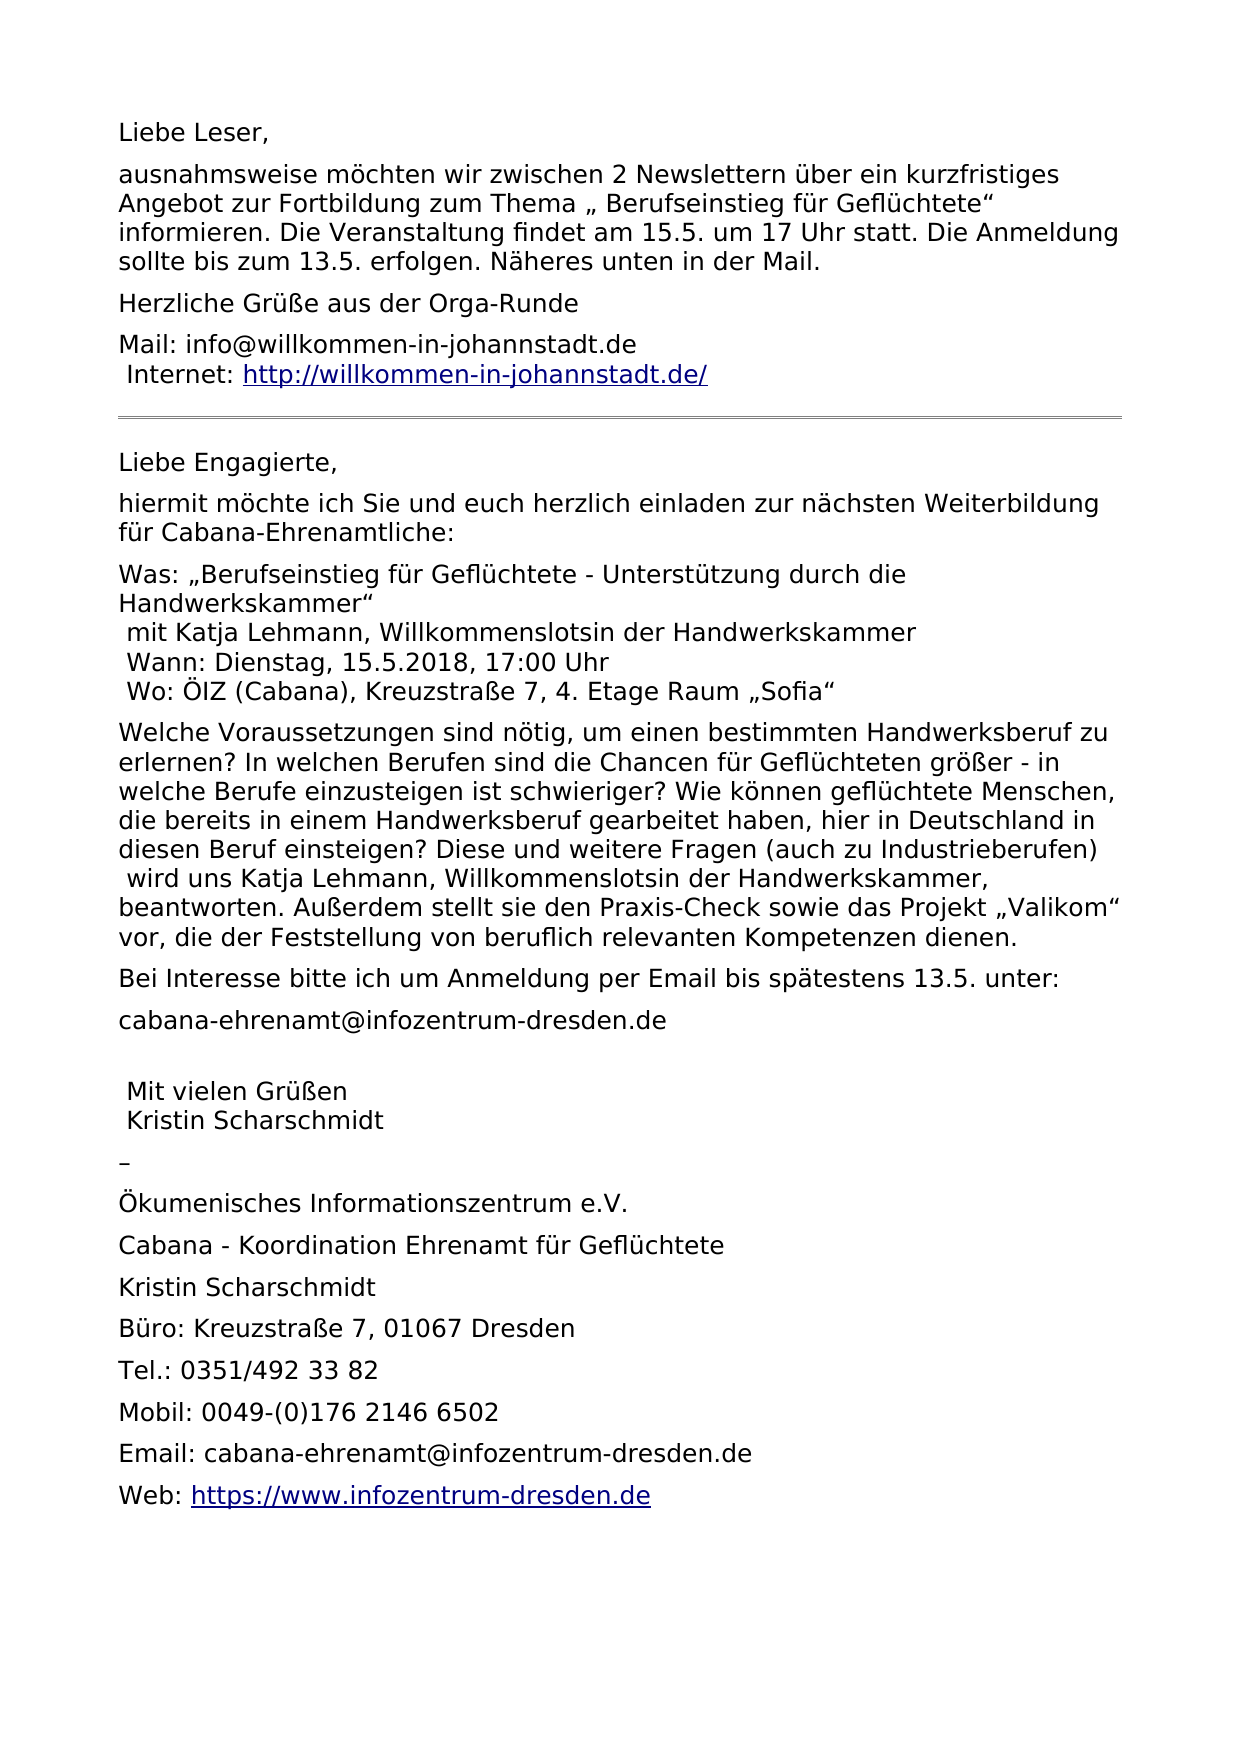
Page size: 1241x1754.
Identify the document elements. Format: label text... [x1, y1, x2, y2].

text Email: cabana-ehrenamt@infozentrum-dresden.de [118, 1439, 1122, 1469]
text Ökumenisches Informationszentrum e.V. [118, 1189, 1122, 1219]
text hiermit möchte ich Sie und euch herzlich einladen zur nächsten Weiterbildung für Cabana-Ehrenamtliche: [118, 489, 1122, 548]
text Mail: info@willkommen-in-johannstadt.de Internet: http://willkommen-in-johannstadt.de/ [118, 331, 1122, 389]
text Was: „Berufseinstieg für Geflüchtete - Unterstützung durch die Handwerkskammer“ mit Katja Lehmann, Willkommenslotsin der Handwerkskammer Wann: Dienstag, 15.5.2018, 17:00 Uhr Wo: ÖIZ (Cabana), Kreuzstraße 7, 4. Etage Raum „Sofia“ [118, 560, 1122, 706]
text Mobil: 0049-(0)176 2146 6502 [118, 1398, 1122, 1427]
text Welche Voraussetzungen sind nötig, um einen bestimmten Handwerksberuf zu erlernen? In welchen Berufen sind die Chancen für Geflüchteten größer - in welche Berufe einzusteigen ist schwieriger? Wie können geflüchtete Menschen, die bereits in einem Handwerksberuf gearbeitet haben, hier in Deutschland in diesen Beruf einsteigen? Diese und weitere Fragen (auch zu Industrieberufen) wird uns Katja Lehmann, Willkommenslotsin der Handwerkskammer, beantworten. Außerdem stellt sie den Praxis-Check sowie das Projekt „Valikom“ vor, die der Feststellung von beruflich relevanten Kompetenzen dienen. [118, 719, 1122, 952]
text Liebe Leser, [118, 118, 1122, 147]
text Cabana - Koordination Ehrenamt für Geflüchtete [118, 1231, 1122, 1260]
text Web: https://www.infozentrum-dresden.de [118, 1481, 1122, 1510]
text cabana-ehrenamt@infozentrum-dresden.de [118, 1006, 1122, 1035]
text Büro: Kreuzstraße 7, 01067 Dresden [118, 1314, 1122, 1344]
text – [118, 1148, 1122, 1177]
text Herzliche Grüße aus der Orga-Runde [118, 289, 1122, 318]
text Liebe Engagierte, [118, 448, 1122, 477]
text Bei Interesse bitte ich um Anmeldung per Email bis spätestens 13.5. unter: [118, 964, 1122, 994]
text Tel.: 0351/492 33 82 [118, 1356, 1122, 1385]
text Kristin Scharschmidt [118, 1273, 1122, 1302]
text Mit vielen Grüßen Kristin Scharschmidt [118, 1048, 1122, 1135]
text ausnahmsweise möchten wir zwischen 2 Newslettern über ein kurzfristiges Angebot zur Fortbildung zum Thema „ Berufseinstieg für Geflüchtete“ informieren. Die Veranstaltung findet am 15.5. um 17 Uhr statt. Die Anmeldung sollte bis zum 13.5. erfolgen. Näheres unten in der Mail. [118, 160, 1122, 276]
